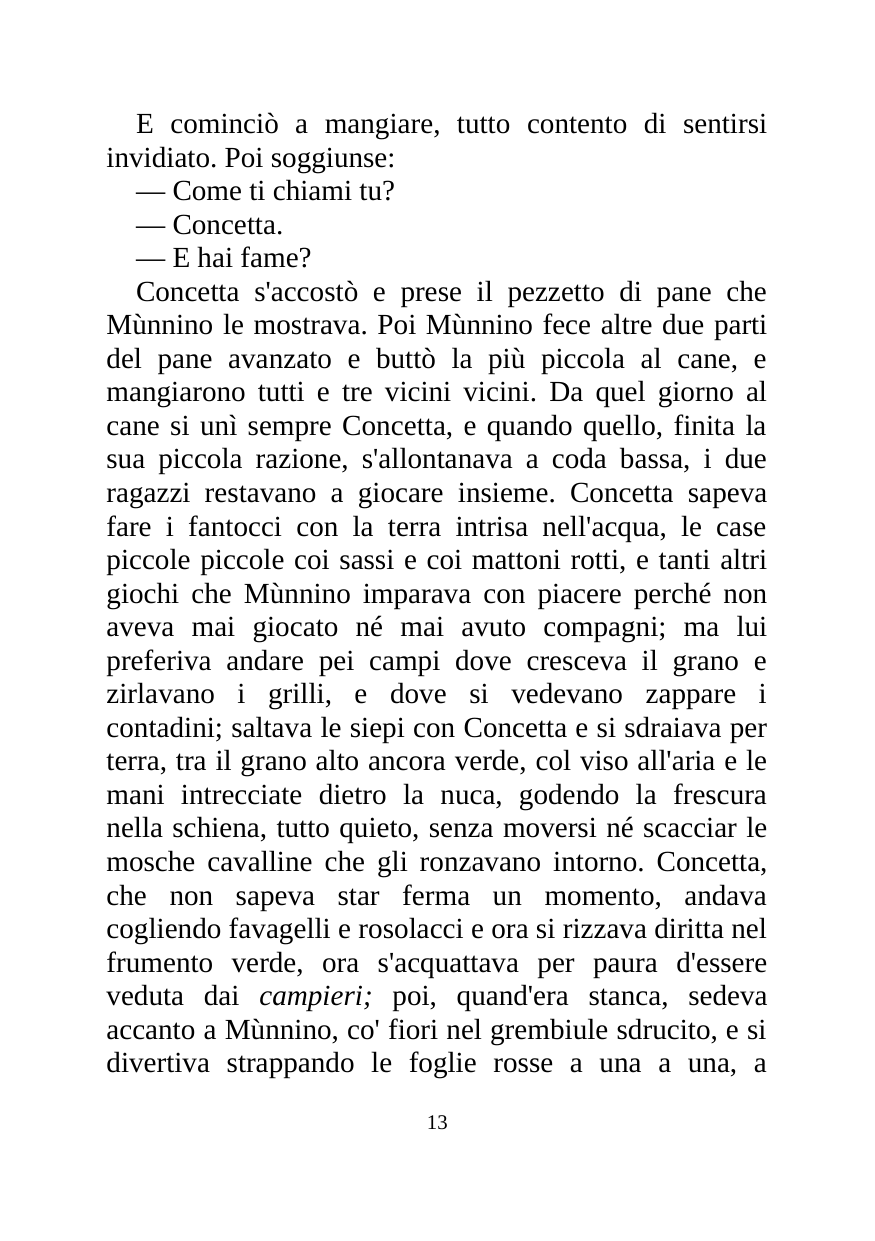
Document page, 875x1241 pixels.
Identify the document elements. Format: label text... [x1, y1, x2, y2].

text Concetta s'accostò e prese il pezzetto di pane che Mùnnino le mostrava. Poi Mùnnino fece altre due parti del pane avanzato e buttò la più piccola al cane, e mangiarono tutti e tre vicini vicini. Da quel giorno al cane si unì sempre Concetta, e quando quello, finita la sua piccola razione, s'allontanava a coda bassa, i due ragazzi restavano a giocare insieme. Concetta sapeva fare i fantocci con la terra intrisa nell'acqua, le case piccole piccole coi sassi e coi mattoni rotti, e tanti altri giochi che Mùnnino imparava con piacere perché non aveva mai giocato né mai avuto compagni; ma lui preferiva andare pei campi dove cresceva il grano e zirlavano i grilli, e dove si vedevano zappare i contadini; saltava le siepi con Concetta e si sdraiava per terra, tra il grano alto ancora verde, col viso all'aria e le mani intrecciate dietro la nuca, godendo la frescura nella schiena, tutto quieto, senza moversi né scacciar le mosche cavalline che gli ronzavano intorno. Concetta, che non sapeva star ferma un momento, andava cogliendo favagelli e rosolacci e ora si rizzava diritta nel frumento verde, ora s'acquattava per paura d'essere veduta dai campieri; poi, quand'era stanca, sedeva accanto a Mùnnino, co' fiori nel grembiule sdrucito, e si divertiva strappando le foglie rosse a una a una, a [106, 274, 768, 1079]
text — Concetta. [106, 207, 768, 240]
text — Come ti chiami tu? [106, 173, 768, 207]
text — E hai fame? [106, 240, 768, 274]
text E cominciò a mangiare, tutto contento di sentirsi invidiato. Poi soggiunse: [106, 106, 768, 173]
